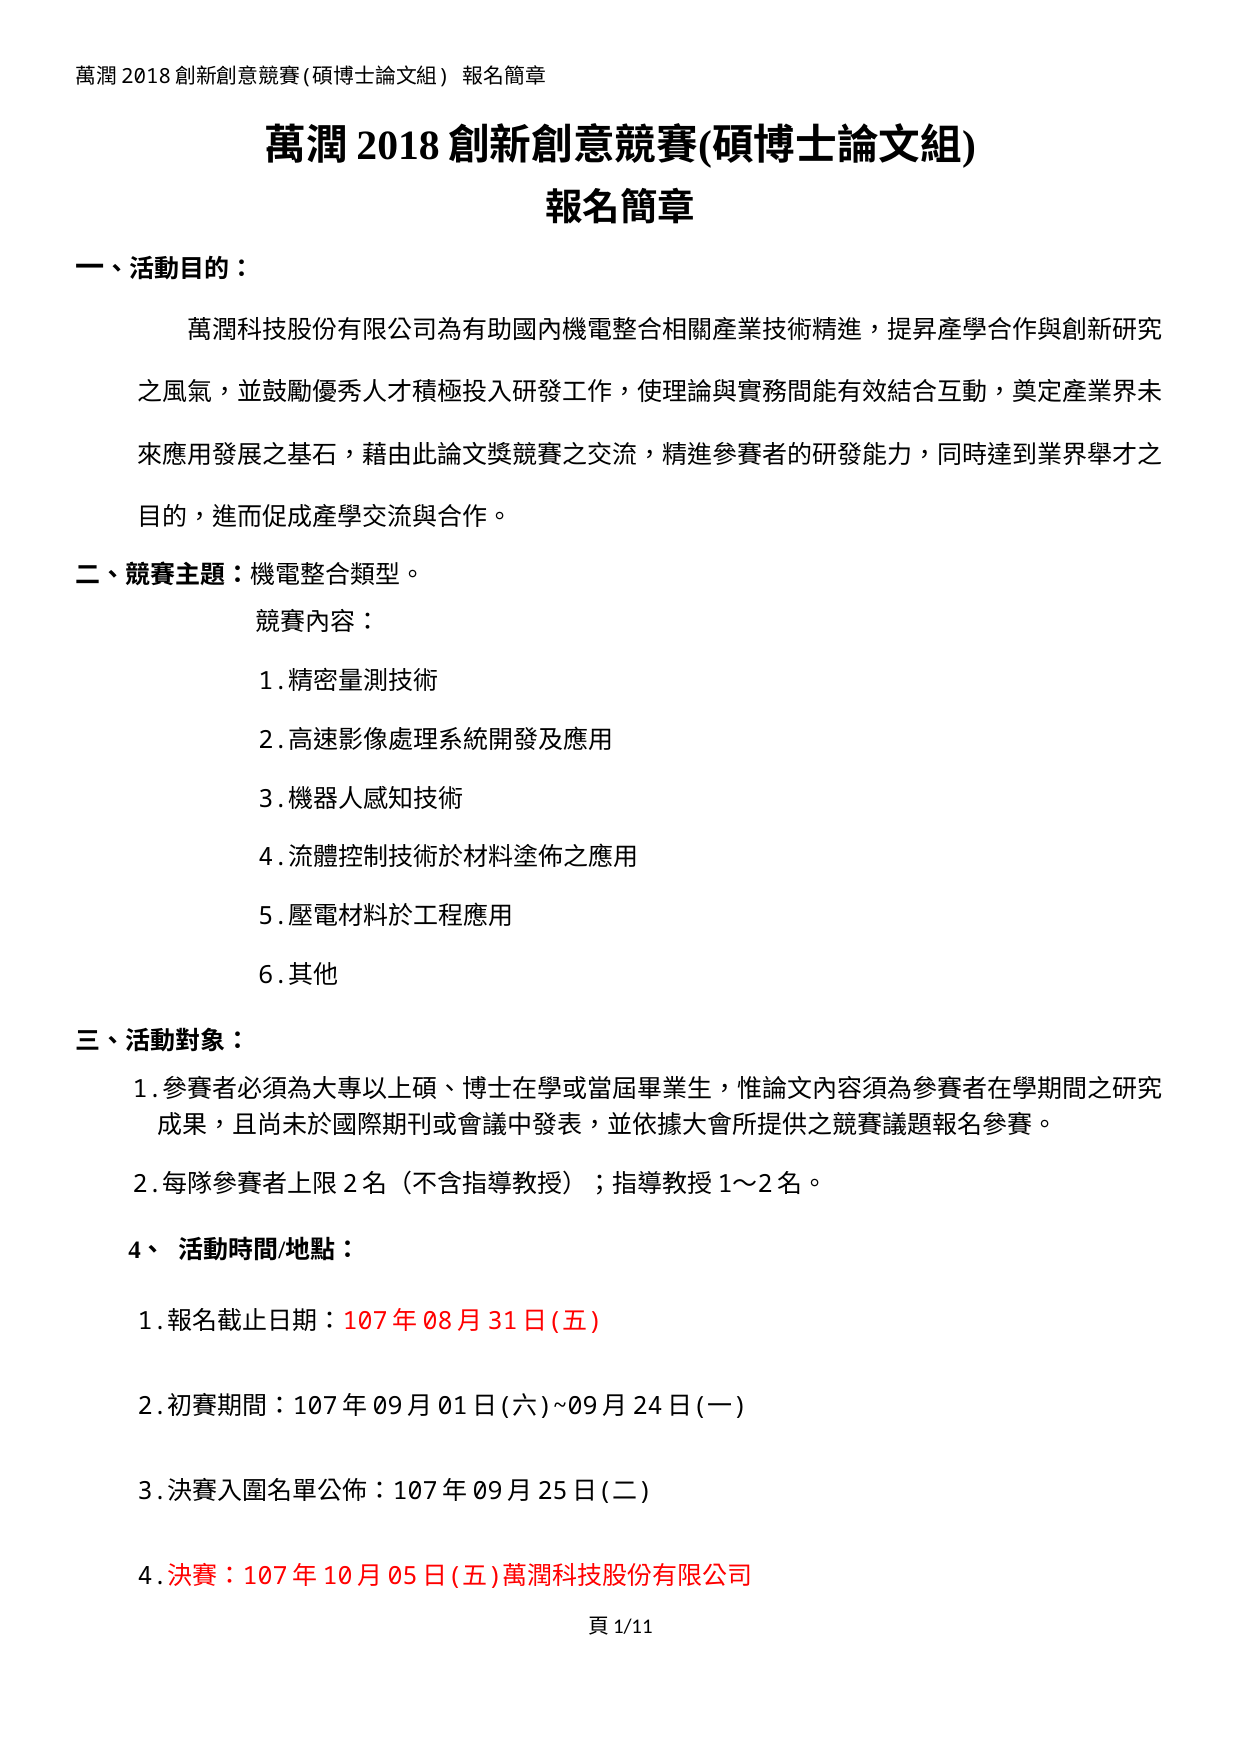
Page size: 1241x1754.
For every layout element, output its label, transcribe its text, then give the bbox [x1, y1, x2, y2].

text 2.初賽期間：107年09月01日(六)~09月24日(一) [75, 1362, 1128, 1424]
text 3.決賽入圍名單公佈：107年09月25日(二) [75, 1447, 1128, 1509]
text 3.機器人感知技術 [258, 778, 1165, 814]
text 1.參賽者必須為大專以上碩、博士在學或當屆畢業生，惟論文內容須為參賽者在學期間之研究成果，且尚未於國際期刊或會議中發表，並依據大會所提供之競賽議題報名參賽。 [132, 1068, 1165, 1141]
list 活動時間/地點： [128, 1229, 1165, 1266]
text 2.高速影像處理系統開發及應用 [258, 719, 1165, 756]
text 1.報名截止日期：107年08月31日(五) [75, 1277, 1128, 1339]
text 5.壓電材料於工程應用 [258, 896, 1165, 932]
text 萬潤2018創新創意競賽(碩博士論文組) [75, 99, 1165, 162]
text 一、活動目的： [75, 243, 1165, 286]
text 二、競賽主題：機電整合類型。 [75, 554, 1165, 591]
text 1.精密量測技術 [258, 661, 1165, 697]
text 6.其他 [258, 954, 1165, 991]
text 4.決賽：107年10月05日(五)萬潤科技股份有限公司 [75, 1532, 1128, 1594]
text 競賽內容： [80, 602, 1165, 638]
text 2.每隊參賽者上限2名（不含指導教授）；指導教授1～2名。 [132, 1163, 1165, 1199]
text 4.流體控制技術於材料塗佈之應用 [258, 837, 1165, 873]
text 三、活動對象： [75, 1021, 1165, 1057]
text 報名簡章 [75, 162, 1165, 224]
text 萬潤科技股份有限公司為有助國內機電整合相關產業技術精進，提昇產學合作與創新研究之風氣，並鼓勵優秀人才積極投入研發工作，使理論與實務間能有效結合互動，奠定產業界未來應用發展之基石，藉由此論文獎競賽之交流，精進參賽者的研發能力，同時達到業界舉才之目的，進而促成產學交流與合作。 [137, 286, 1165, 536]
